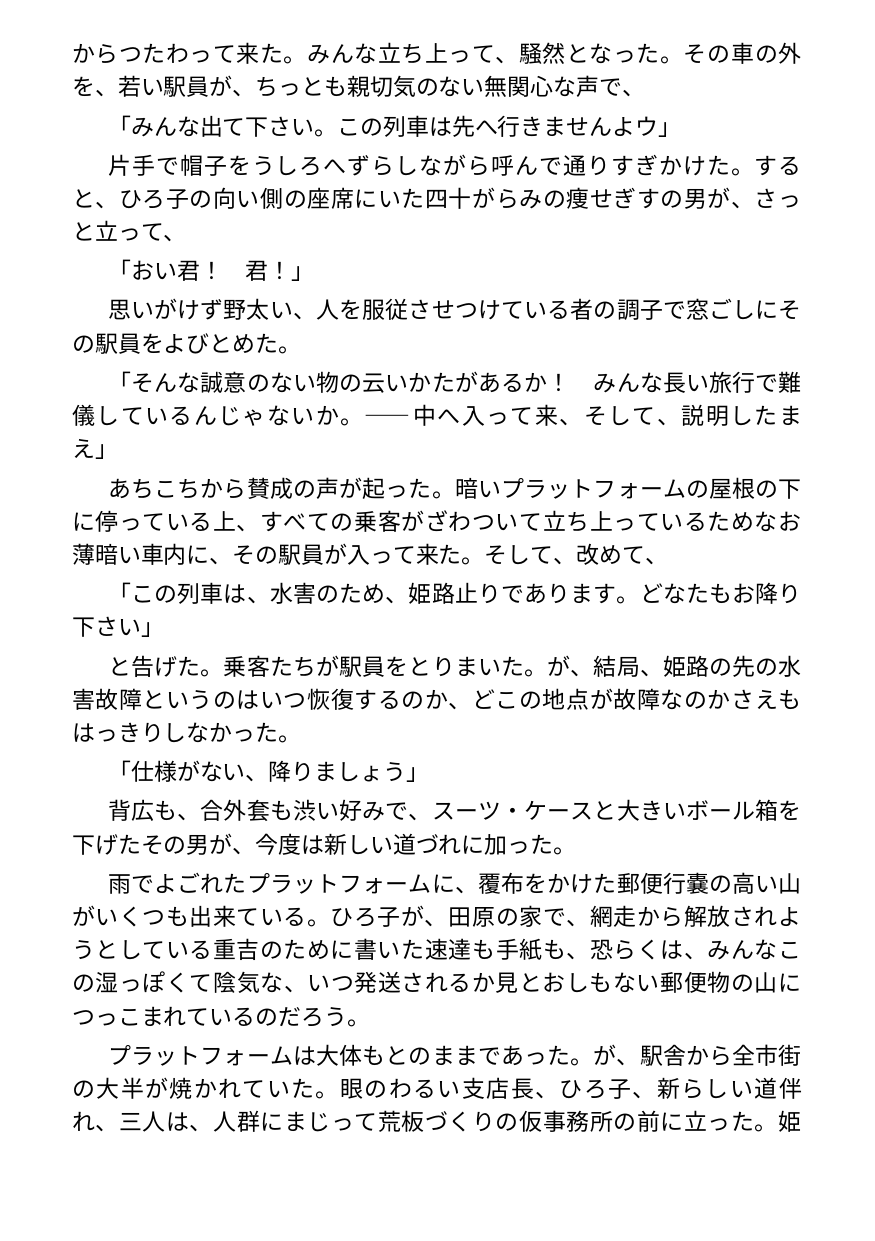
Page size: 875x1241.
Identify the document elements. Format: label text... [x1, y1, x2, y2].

text 「そんな誠意のない物の云いかたがあるか！ みんな長い旅行で難儀しているんじゃないか。――中へ入って来、そして、説明したまえ」 [72, 365, 802, 464]
text 「おい君！ 君！」 [72, 253, 802, 286]
text プラットフォームは大体もとのままであった。が、駅舎から全市街の大半が焼かれていた。眼のわるい支店長、ひろ子、新らしい道伴れ、三人は、人群にまじって荒板づくりの仮事務所の前に立った。姫 [72, 1038, 802, 1137]
text あちこちから賛成の声が起った。暗いプラットフォームの屋根の下に停っている上、すべての乗客がざわついて立ち上っているためなお薄暗い車内に、その駅員が入って来た。そして、改めて、 [72, 470, 802, 570]
text 「この列車は、水害のため、姫路止りであります。どなたもお降り下さい」 [72, 576, 802, 642]
text からつたわって来た。みんな立ち上って、騒然となった。その車の外を、若い駅員が、ちっとも親切気のない無関心な声で、 [72, 36, 802, 102]
text 思いがけず野太い、人を服従させつけている者の調子で窓ごしにその駅員をよびとめた。 [72, 292, 802, 359]
text 雨でよごれたプラットフォームに、覆布をかけた郵便行嚢の高い山がいくつも出来ている。ひろ子が、田原の家で、網走から解放されようとしている重吉のために書いた速達も手紙も、恐らくは、みんなこの湿っぽくて陰気な、いつ発送されるか見とおしもない郵便物の山につっこまれているのだろう。 [72, 866, 802, 1032]
text 片手で帽子をうしろへずらしながら呼んで通りすぎかけた。すると、ひろ子の向い側の座席にいた四十がらみの痩せぎすの男が、さっと立って、 [72, 148, 802, 247]
text 「仕様がない、降りましょう」 [72, 754, 802, 787]
text 背広も、合外套も渋い好みで、スーツ・ケースと大きいボール箱を下げたその男が、今度は新しい道づれに加った。 [72, 793, 802, 860]
text と告げた。乗客たちが駅員をとりまいた。が、結局、姫路の先の水害故障というのはいつ恢復するのか、どこの地点が故障なのかさえもはっきりしなかった。 [72, 648, 802, 748]
text 「みんな出て下さい。この列車は先へ行きませんよウ」 [72, 108, 802, 142]
